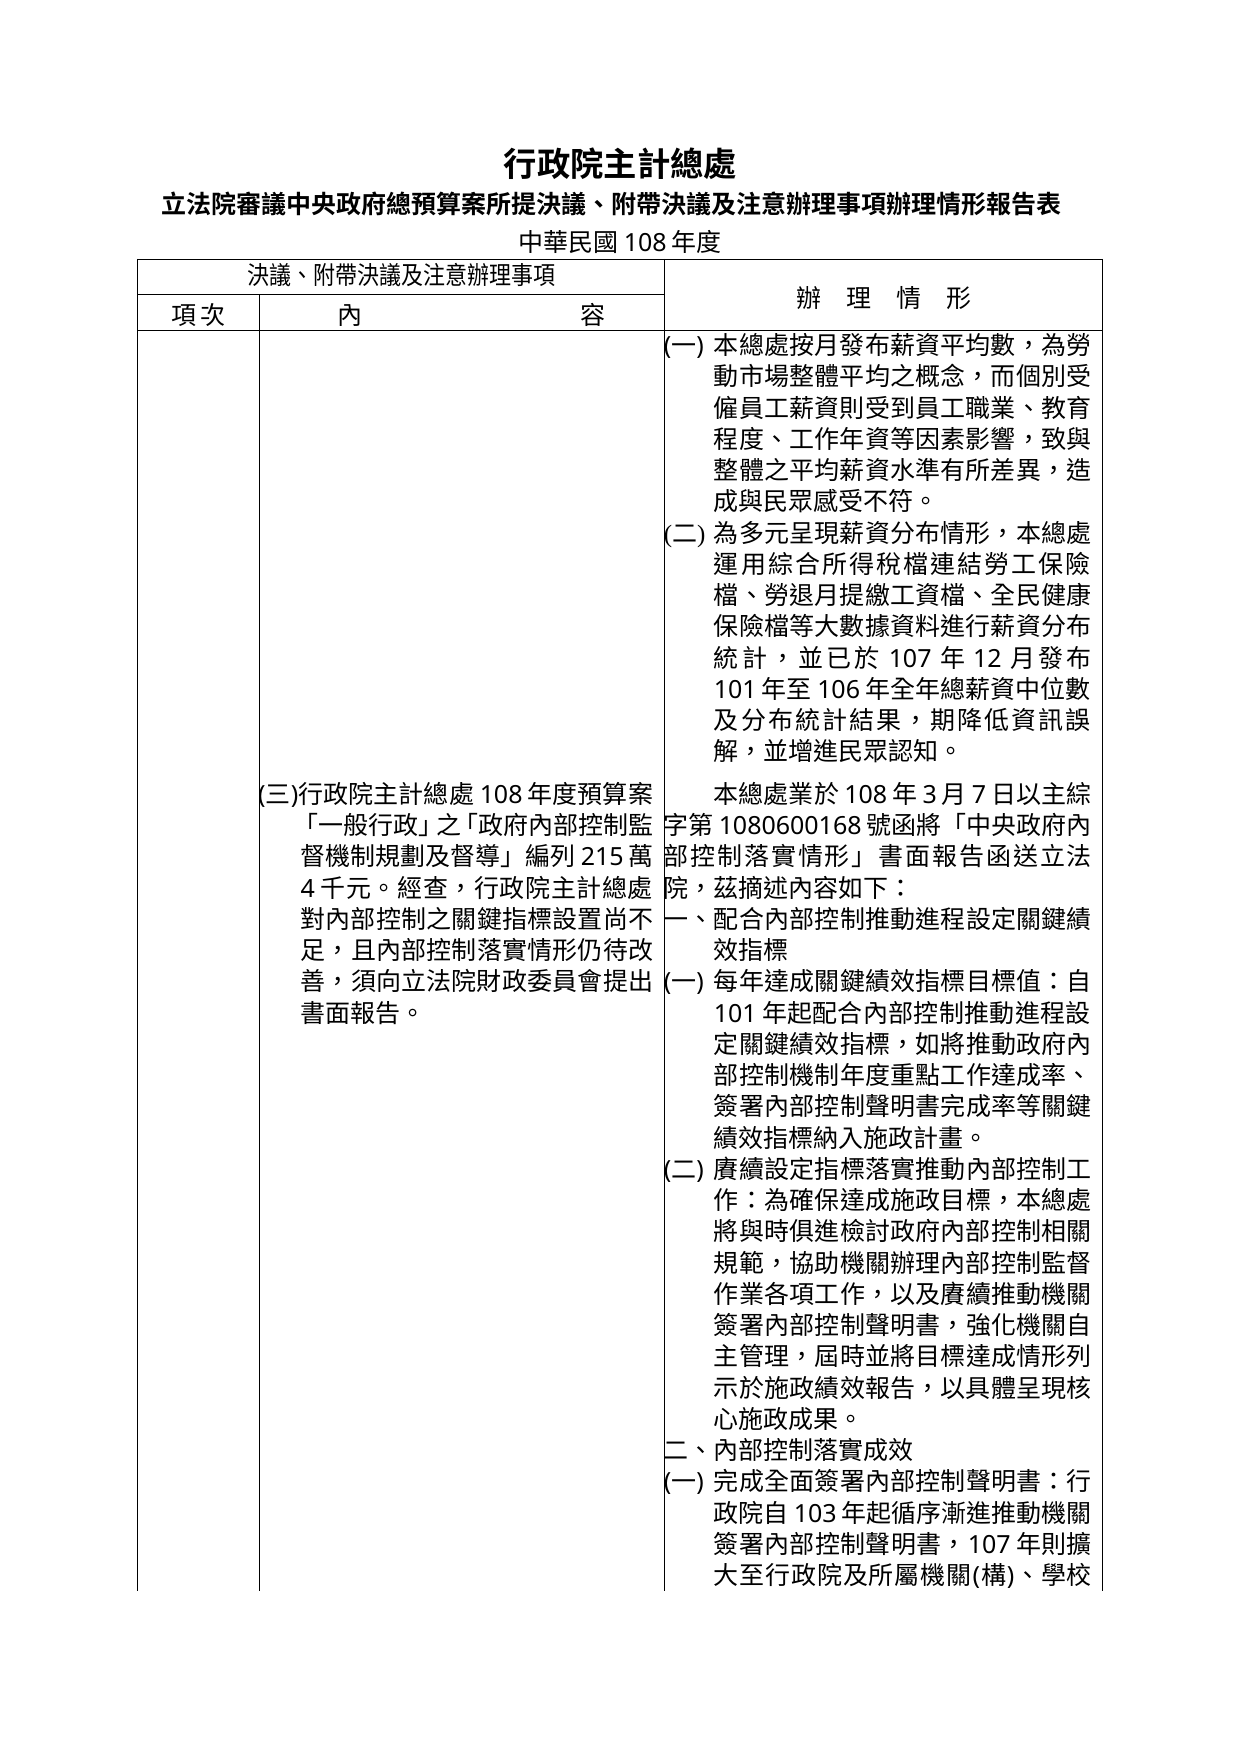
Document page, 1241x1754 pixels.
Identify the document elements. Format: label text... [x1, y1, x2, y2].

table_cell 內容 [260, 295, 664, 329]
table_cell [138, 778, 259, 1591]
table_cell 決議、附帶決議及注意辦理事項 [138, 260, 664, 294]
table_cell [138, 331, 259, 778]
table_cell 項次 [138, 295, 259, 329]
table_cell [260, 331, 664, 778]
table_cell 本總處業於108年4月1日向立法院財政委員會提出報告，並經該院於108年5月1日以台立院議字第1080701515號函復本總處准予動支，茲摘述內容如下： 物價精進說明 消費者物價指數(CPI)為一般家庭購買各種消費性商品及服務價格變動的「平均」情況，由於總指數係由眾多商品平均計算，整體漲幅通常較個別品項變動和緩，加上每個家庭購買的內容及頻度差異懸殊，歐盟研究顯示民眾對CPI總指數的變動幅度與個人對物價漲跌的感受常有落差，此種現象各國皆然。 為貼近民眾感受，本總處近年來持續精進物價統計精緻度，包括：自100年起公布按所得層級別分類指數、102年起公布按購買頻度別及所有項目群指數、103年8月起於本總處網站架設「個人CPI體驗區」及107年起由每5年改為按年變更項目權數。 薪資精進說明 本總處按月發布薪資平均數，為勞動市場整體平均之概念，而個別受僱員工薪資則受到員工職業、教育程度、工作年資等因素影響，致與整體之平均薪資水準有所差異，造成與民眾感受不符。 為多元呈現薪資分布情形，本總處運用綜合所得稅檔連結勞工保險檔、勞退月提繳工資檔、全民健康保險檔等大數據資料進行薪資分布統計，並已於107年12月發布101年至106年全年總薪資中位數及分布統計結果，期降低資訊誤解，並增進民眾認知。 [665, 331, 1102, 778]
table_header 行政院主計總處 立法院審議中央政府總預算案所提決議、附帶決議及注意辦理事項辦理情形報告表 中華民國108年度 [137, 146, 1103, 259]
table_cell 本總處業於108年3月7日以主綜字第1080600168號函將「中央政府內部控制落實情形」書面報告函送立法院，茲摘述內容如下： 配合內部控制推動進程設定關鍵績效指標 每年達成關鍵績效指標目標值：自101年起配合內部控制推動進程設定關鍵績效指標，如將推動政府內部控制機制年度重點工作達成率、簽署內部控制聲明書完成率等關鍵績效指標納入施政計畫。 賡續設定指標落實推動內部控制工作：為確保達成施政目標，本總處將與時俱進檢討政府內部控制相關規範，協助機關辦理內部控制監督作業各項工作，以及賡續推動機關簽署內部控制聲明書，強化機關自主管理，屆時並將目標達成情形列示於施政績效報告，以具體呈現核心施政成果。 內部控制落實成效 完成全面簽署內部控制聲明書：行政院自103年起循序漸進推動機關簽署內部控制聲明書，107年則擴大至行政院及所屬機關(構)、學校 [665, 778, 1102, 1591]
table_cell 辦理情形 [665, 260, 1102, 329]
table_cell (三)行政院主計總處108年度預算案「一般行政」之「政府內部控制監督機制規劃及督導」編列215萬4千元。經查，行政院主計總處對內部控制之關鍵指標設置尚不足，且內部控制落實情形仍待改善，須向立法院財政委員會提出書面報告。 [260, 778, 664, 1591]
